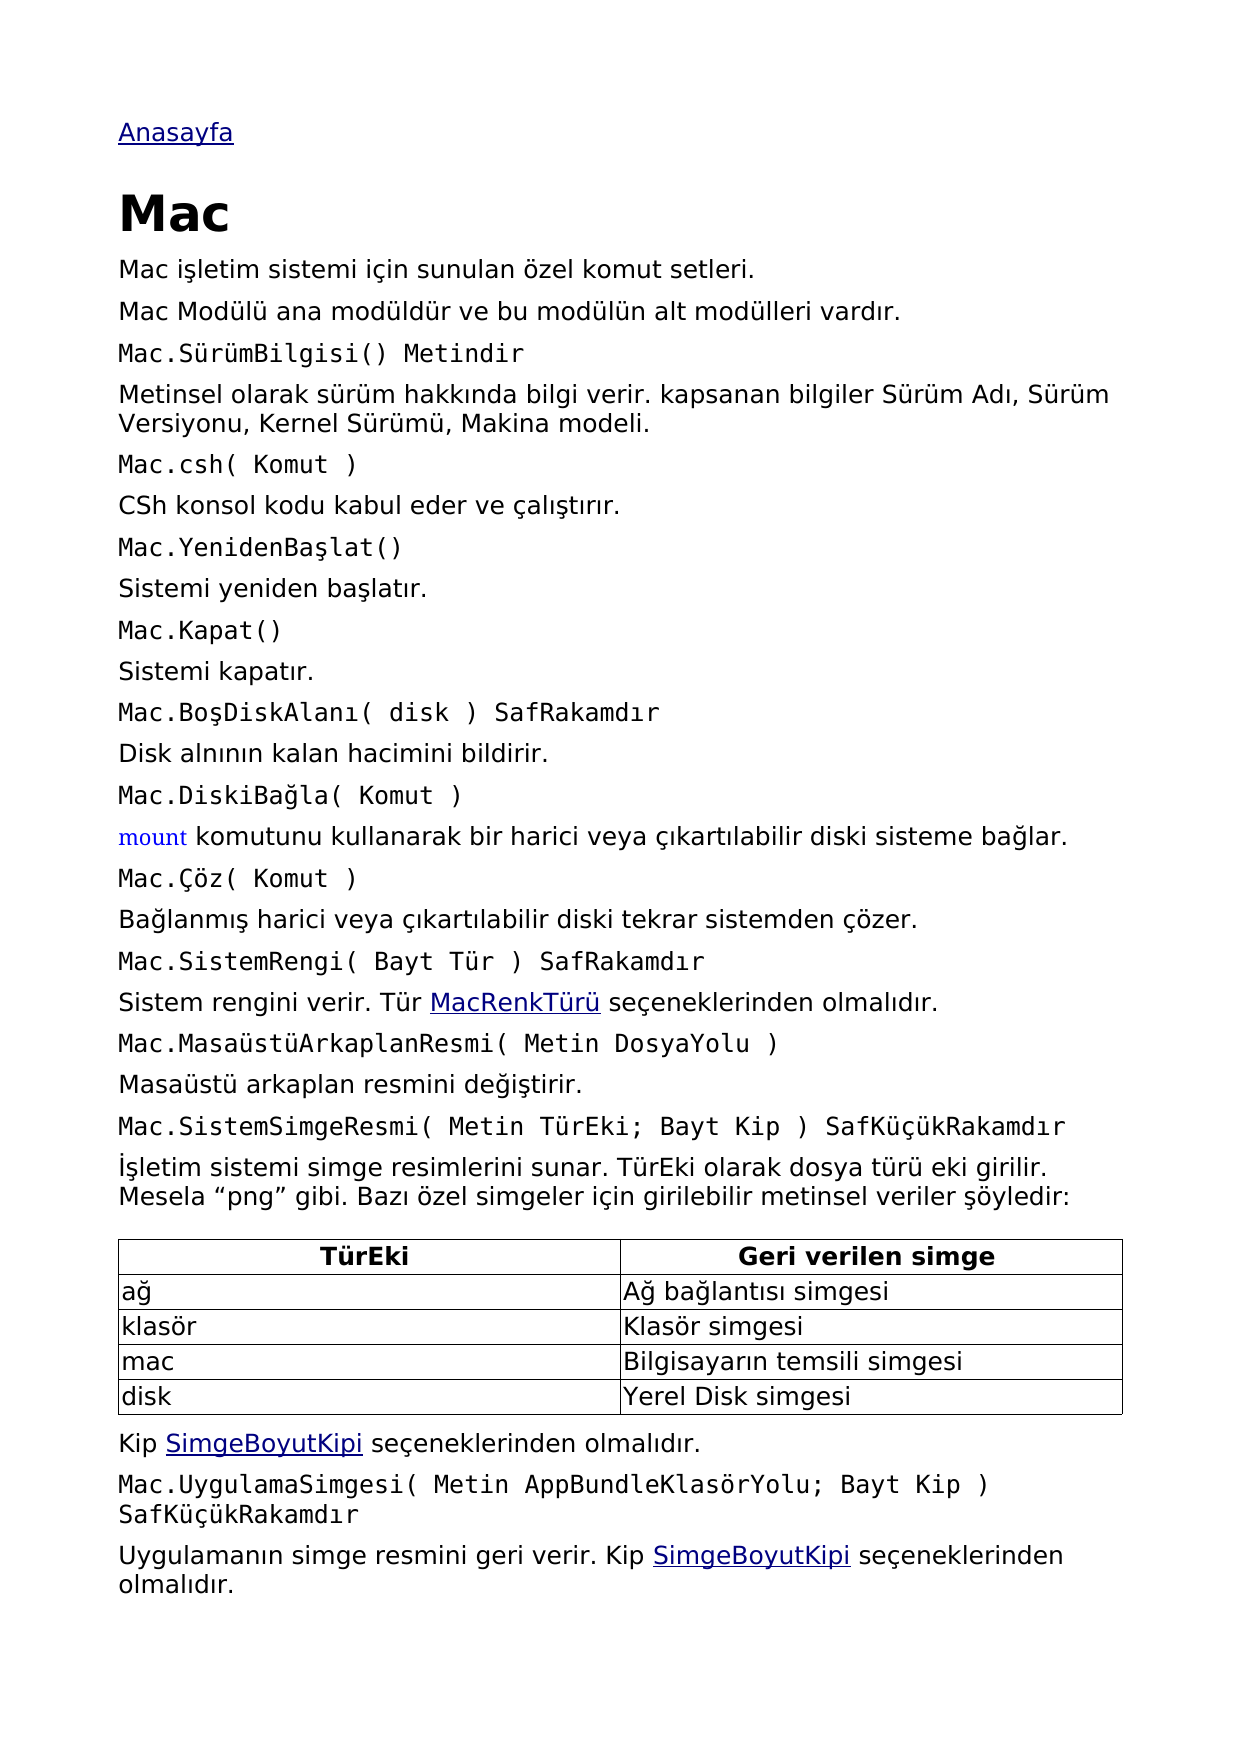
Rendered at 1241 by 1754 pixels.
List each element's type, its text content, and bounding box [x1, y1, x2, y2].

text Bağlanmış harici veya çıkartılabilir diski tekrar sistemden çözer. [118, 905, 1122, 934]
text CSh konsol kodu kabul eder ve çalıştırır. [118, 492, 1122, 521]
text Mac.UygulamaSimgesi( Metin AppBundleKlasörYolu; Bayt Kip ) SafKüçükRakamdır [118, 1471, 1122, 1529]
text Sistem rengini verir. Tür MacRenkTürü seçeneklerinden olmalıdır. [118, 988, 1122, 1017]
text mount komutunu kullanarak bir harici veya çıkartılabilir diski sisteme bağlar. [118, 822, 1122, 852]
text Mac.SistemRengi( Bayt Tür ) SafRakamdır [118, 947, 1122, 976]
table_cell ağ [119, 1275, 620, 1309]
table_cell Bilgisayarın temsili simgesi [621, 1345, 1122, 1379]
text Mac.DiskiBağla( Komut ) [118, 781, 1122, 810]
text Mac.BoşDiskAlanı( disk ) SafRakamdır [118, 698, 1122, 728]
text Masaüstü arkaplan resmini değiştirir. [118, 1070, 1122, 1099]
table_cell Klasör simgesi [621, 1310, 1122, 1344]
table_cell Yerel Disk simgesi [621, 1380, 1122, 1414]
text Anasayfa [118, 118, 1122, 147]
text Kip SimgeBoyutKipi seçeneklerinden olmalıdır. [118, 1429, 1122, 1458]
text Mac.Kapat() [118, 616, 1122, 645]
text Mac.SistemSimgeResmi( Metin TürEki; Bayt Kip ) SafKüçükRakamdır [118, 1112, 1122, 1141]
text Uygulamanın simge resmini geri verir. Kip SimgeBoyutKipi seçeneklerinden olmalıdır. [118, 1541, 1122, 1599]
text İşletim sistemi simge resimlerini sunar. TürEki olarak dosya türü eki girilir. Mesela “png” gibi. Bazı özel simgeler için girilebilir metinsel veriler şöyledir: [118, 1153, 1122, 1211]
text Metinsel olarak sürüm hakkında bilgi verir. kapsanan bilgiler Sürüm Adı, Sürüm Versiyonu, Kernel Sürümü, Makina modeli. [118, 380, 1122, 438]
text Disk alnının kalan hacimini bildirir. [118, 739, 1122, 768]
text Mac.YenidenBaşlat() [118, 533, 1122, 562]
text Sistemi kapatır. [118, 657, 1122, 686]
text Mac.Çöz( Komut ) [118, 864, 1122, 893]
table_header TürEki [119, 1240, 620, 1274]
table_header Geri verilen simge [621, 1240, 1122, 1274]
text Mac.MasaüstüArkaplanResmi( Metin DosyaYolu ) [118, 1029, 1122, 1059]
table_cell disk [119, 1380, 620, 1414]
text Mac.csh( Komut ) [118, 451, 1122, 480]
table_cell klasör [119, 1310, 620, 1344]
text Sistemi yeniden başlatır. [118, 574, 1122, 603]
text Mac işletim sistemi için sunulan özel komut setleri. [118, 256, 1122, 285]
text Mac.SürümBilgisi() Metindir [118, 339, 1122, 368]
text Mac Modülü ana modüldür ve bu modülün alt modülleri vardır. [118, 297, 1122, 326]
table_cell Ağ bağlantısı simgesi [621, 1275, 1122, 1309]
subtitle Mac [118, 185, 1122, 243]
table_cell mac [119, 1345, 620, 1379]
